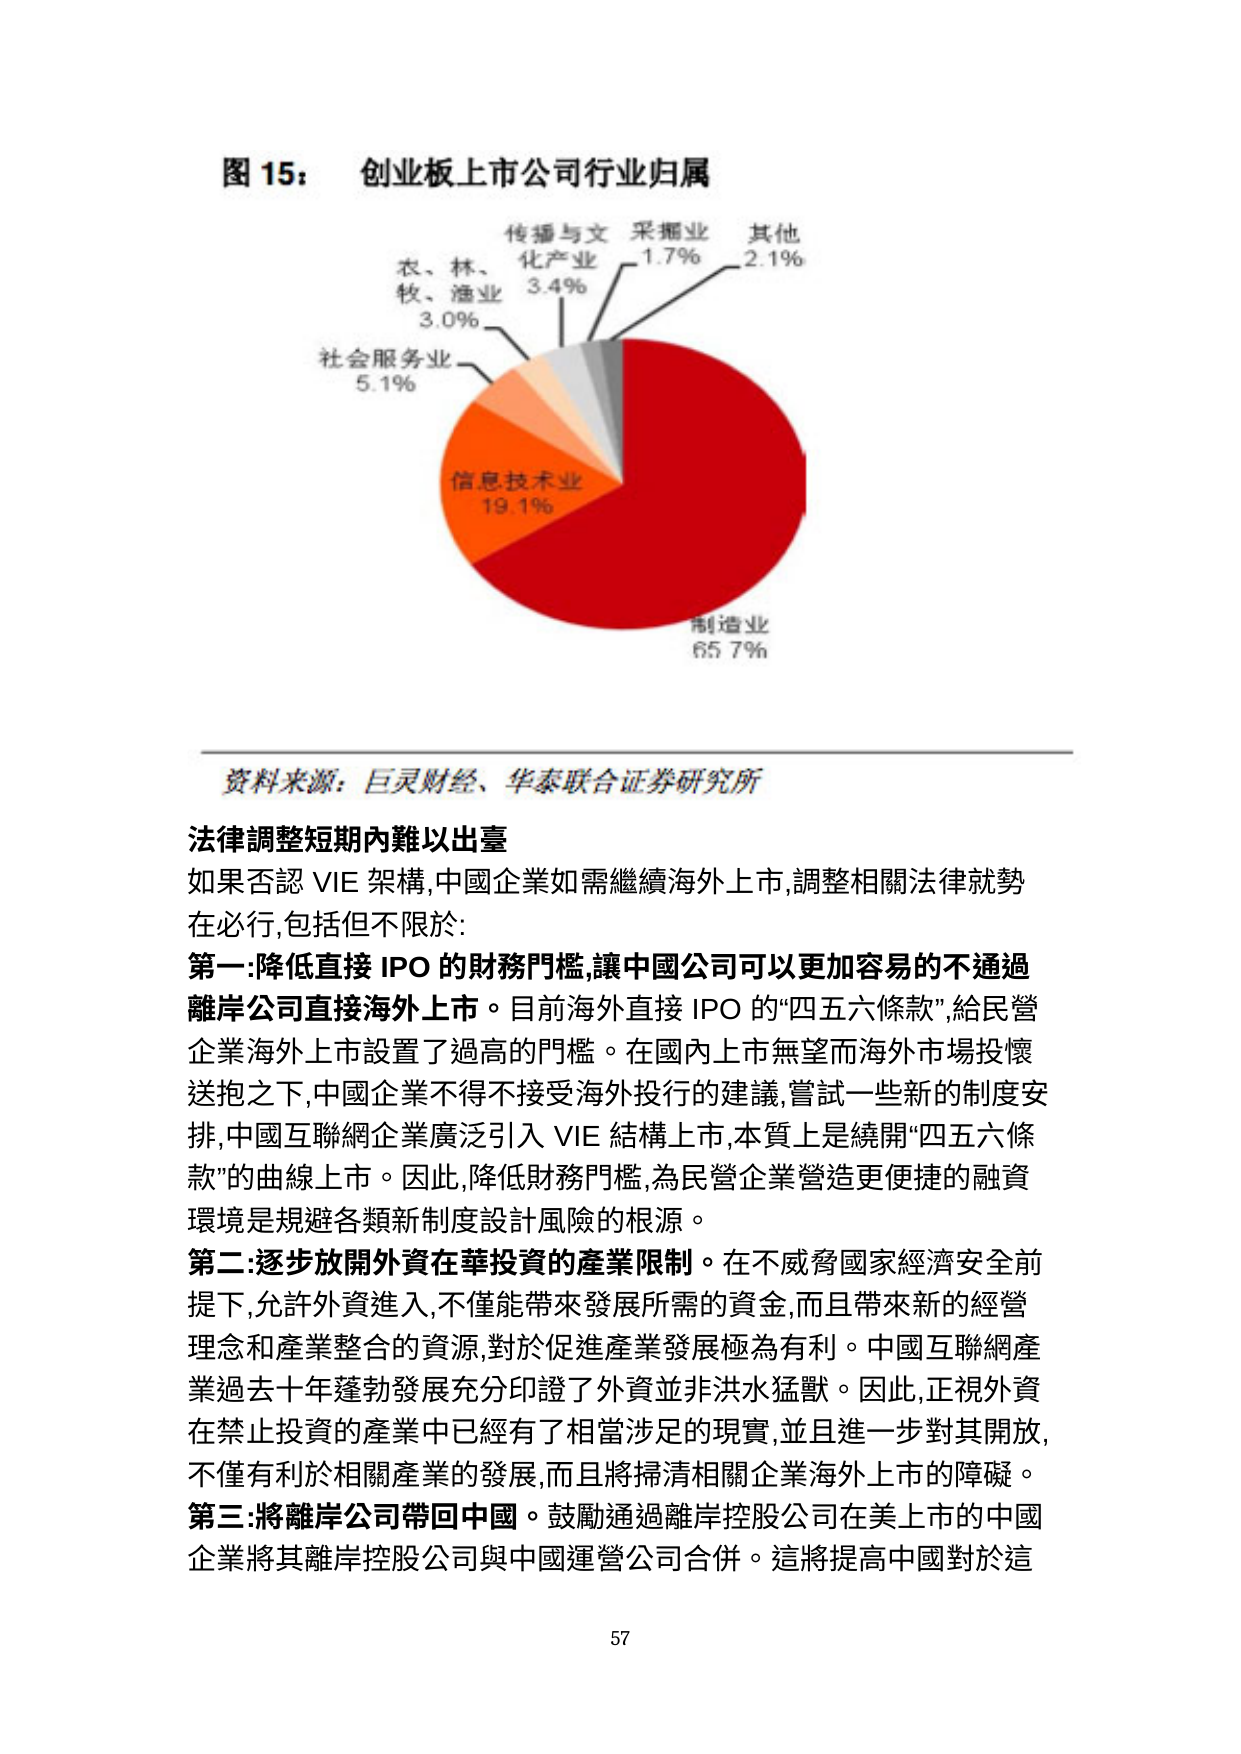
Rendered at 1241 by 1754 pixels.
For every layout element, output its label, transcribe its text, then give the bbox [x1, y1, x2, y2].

text 第三:將離岸公司帶回中國。鼓勵通過離岸控股公司在美上市的中國企業將其離岸控股公司與中國運營公司合併。這將提高中國對於這 [187, 1493, 1053, 1578]
text 如果否認 VIE 架構,中國企業如需繼續海外上市,調整相關法律就勢在必行,包括但不限於: [187, 859, 1053, 943]
text 法律調整短期內難以出臺 [187, 817, 1053, 859]
picture [187, 150, 1082, 817]
text 第二:逐步放開外資在華投資的產業限制。在不威脅國家經濟安全前提下,允許外資進入,不僅能帶來發展所需的資金,而且帶來新的經營理念和產業整合的資源,對於促進產業發展極為有利。中國互聯網產業過去十年蓬勃發展充分印證了外資並非洪水猛獸。因此,正視外資在禁止投資的產業中已經有了相當涉足的現實,並且進一步對其開放,不僅有利於相關產業的發展,而且將掃清相關企業海外上市的障礙。 [187, 1239, 1053, 1493]
text 第一:降低直接 IPO 的財務門檻,讓中國公司可以更加容易的不通過離岸公司直接海外上市。目前海外直接 IPO 的“四五六條款”,給民營企業海外上市設置了過高的門檻。在國內上市無望而海外市場投懷送抱之下,中國企業不得不接受海外投行的建議,嘗試一些新的制度安排,中國互聯網企業廣泛引入 VIE 結構上市,本質上是繞開“四五六條款”的曲線上市。因此,降低財務門檻,為民營企業營造更便捷的融資環境是規避各類新制度設計風險的根源。 [187, 943, 1053, 1239]
